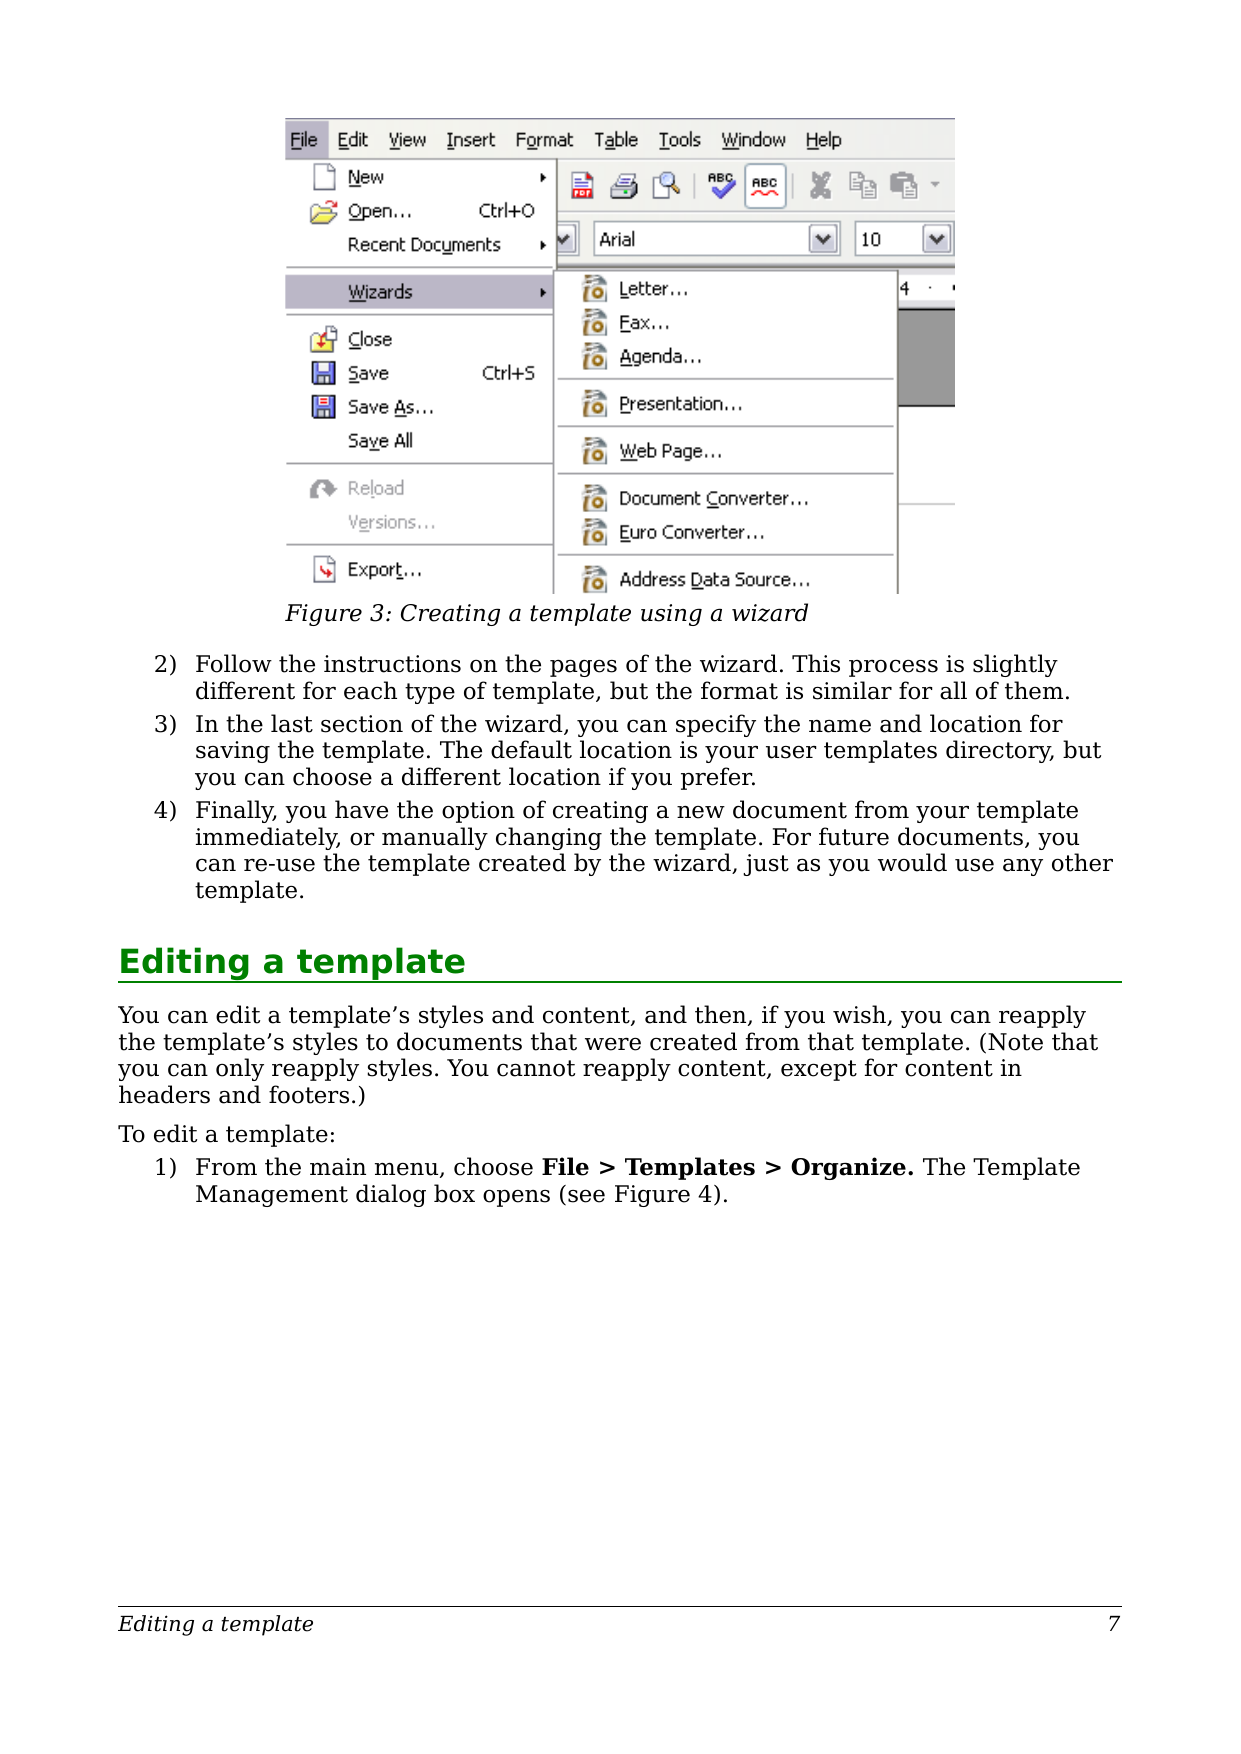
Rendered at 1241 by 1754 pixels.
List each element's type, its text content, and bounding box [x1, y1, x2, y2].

picture [285, 118, 955, 594]
list In the last section of the wizard, you can specify the name and location for saving the template. The default location is your user templates directory, but you can choose a different location if you prefer. [177, 711, 1122, 791]
list Finally, you have the option of creating a new document from your template immediately, or manually changing the template. For future documents, you can re-use the template created by the wizard, just as you would use any other template. [177, 797, 1122, 904]
list Follow the instructions on the pages of the wizard. This process is slightly different for each type of template, but the format is similar for all of them. [177, 651, 1122, 704]
text You can edit a template’s styles and content, and then, if you wish, you can reapply the template’s styles to documents that were created from that template. (Note that you can only reapply styles. You cannot reapply content, except for content in headers and footers.) [118, 1002, 1122, 1109]
list To edit a template: [118, 1121, 1122, 1148]
list From the main menu, choose File > Templates > Organize. The Template Management dialog box opens (see Figure 4). [177, 1154, 1122, 1208]
text Figure 3: Creating a template using a wizard [285, 601, 955, 627]
subtitle Editing a template [118, 942, 1122, 981]
